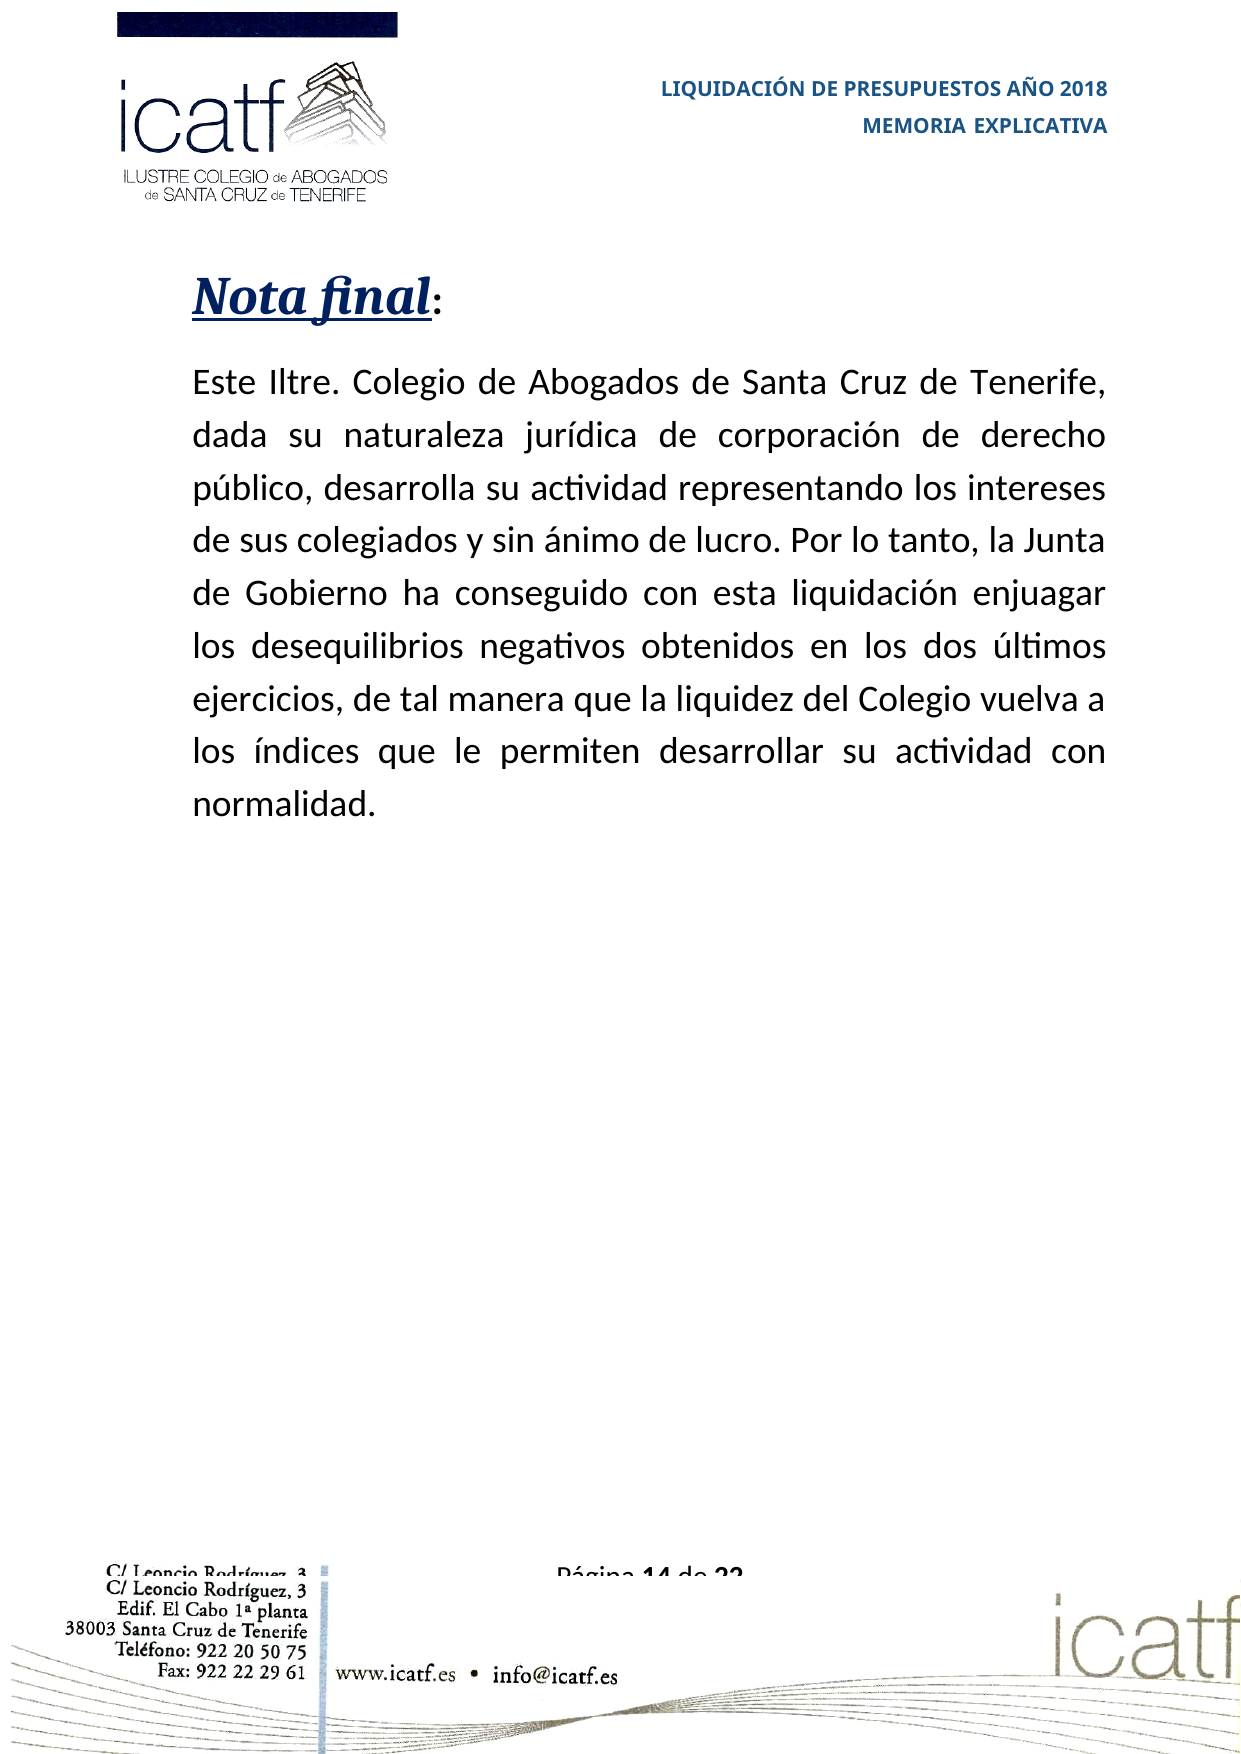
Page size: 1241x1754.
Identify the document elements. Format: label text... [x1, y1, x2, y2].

text Este Iltre. Colegio de Abogados de Santa Cruz de Tenerife, dada su naturaleza jurídica de corporación de derecho público, desarrolla su actividad representando los intereses de sus colegiados y sin ánimo de lucro. Por lo tanto, la Junta de Gobierno ha conseguido con esta liquidación enjuagar los desequilibrios negativos obtenidos en los dos últimos ejercicios, de tal manera que la liquidez del Colegio vuelva a los índices que le permiten desarrollar su actividad con normalidad. [192, 358, 1107, 826]
text Nota final: [192, 266, 1107, 328]
